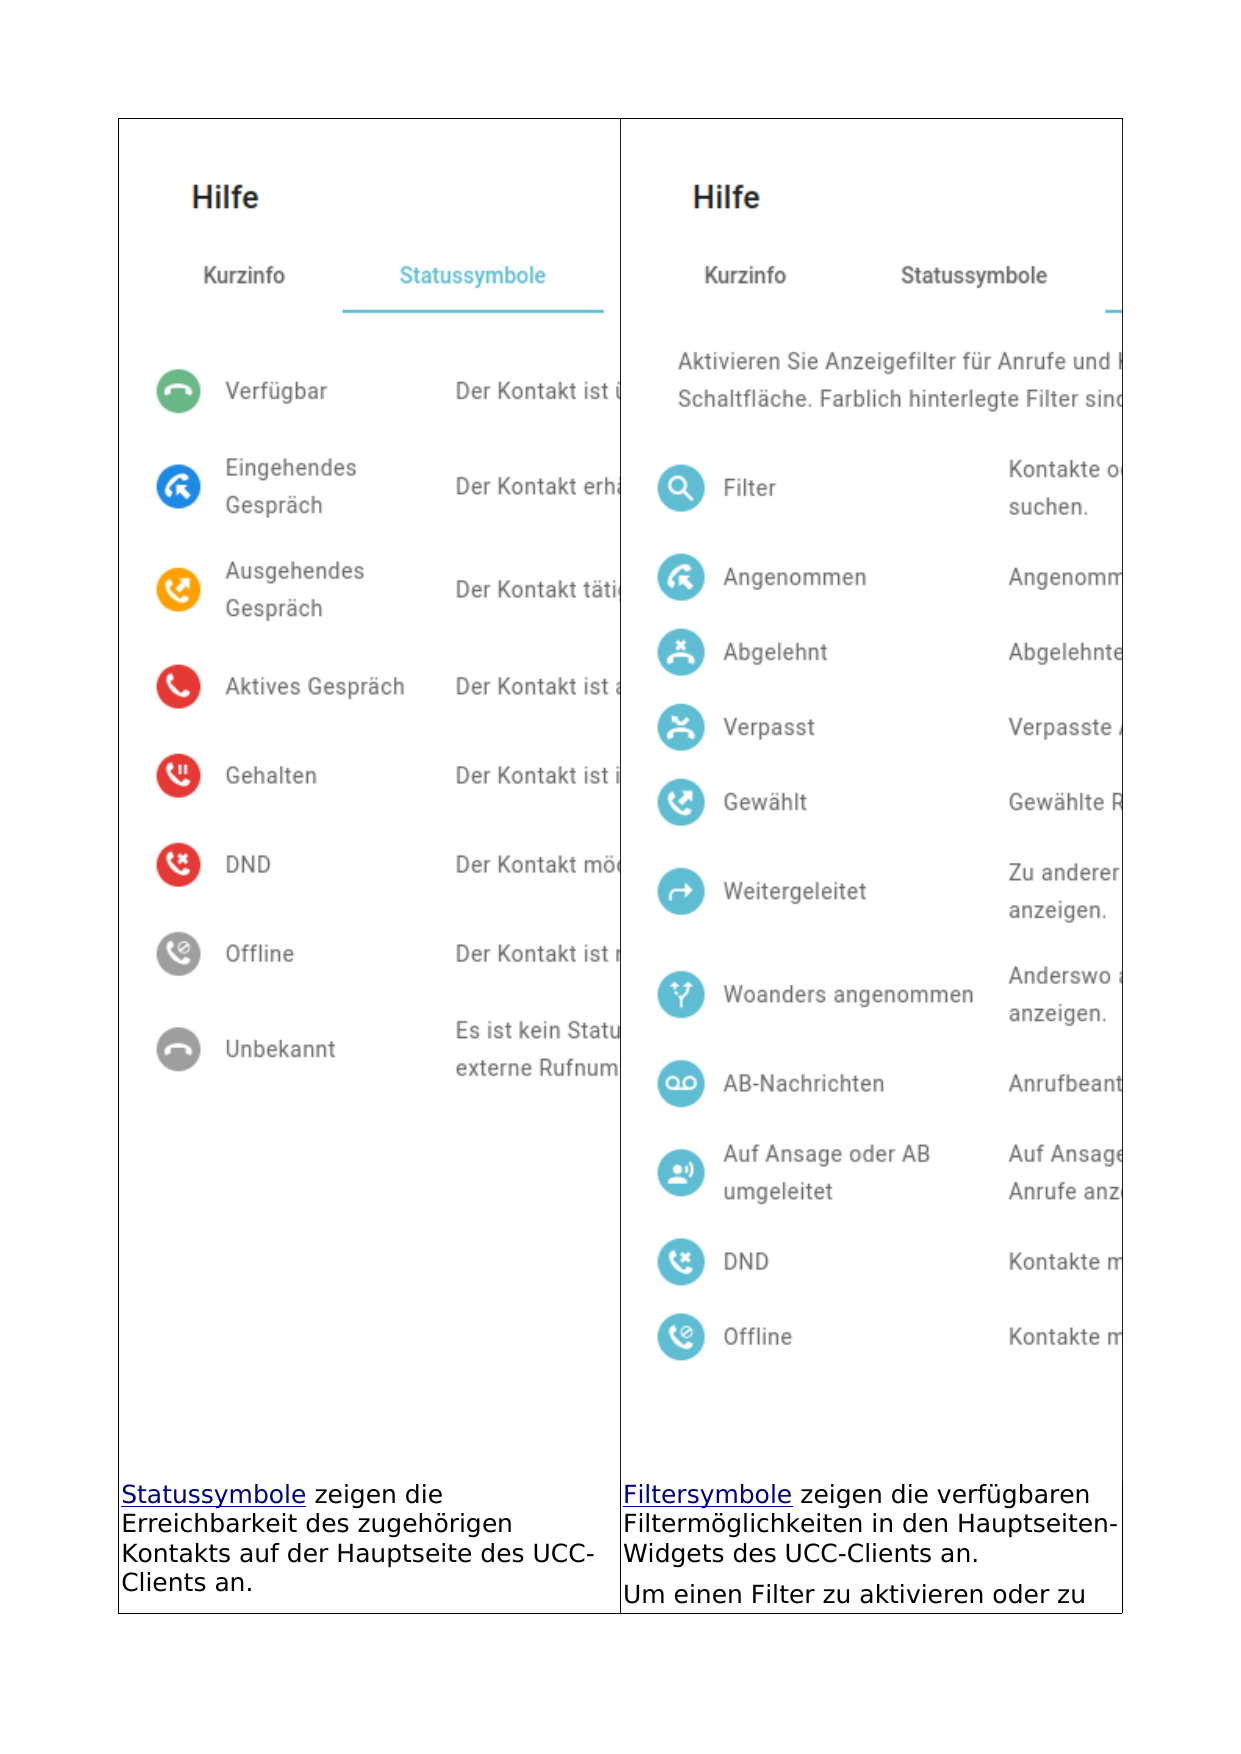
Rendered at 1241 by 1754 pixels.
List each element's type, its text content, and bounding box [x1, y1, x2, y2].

picture [622, 121, 1123, 1481]
table_header Filtersymbole zeigen die verfügbaren Filtermöglichkeiten in den Hauptseiten-Widgets des UCC-Clients an. Um einen Filter zu aktivieren oder zu [621, 119, 1122, 1613]
table_header Statussymbole zeigen die Erreichbarkeit des zugehörigen Kontakts auf der Hauptseite des UCC-Clients an. [119, 119, 620, 1613]
picture [121, 121, 621, 1481]
